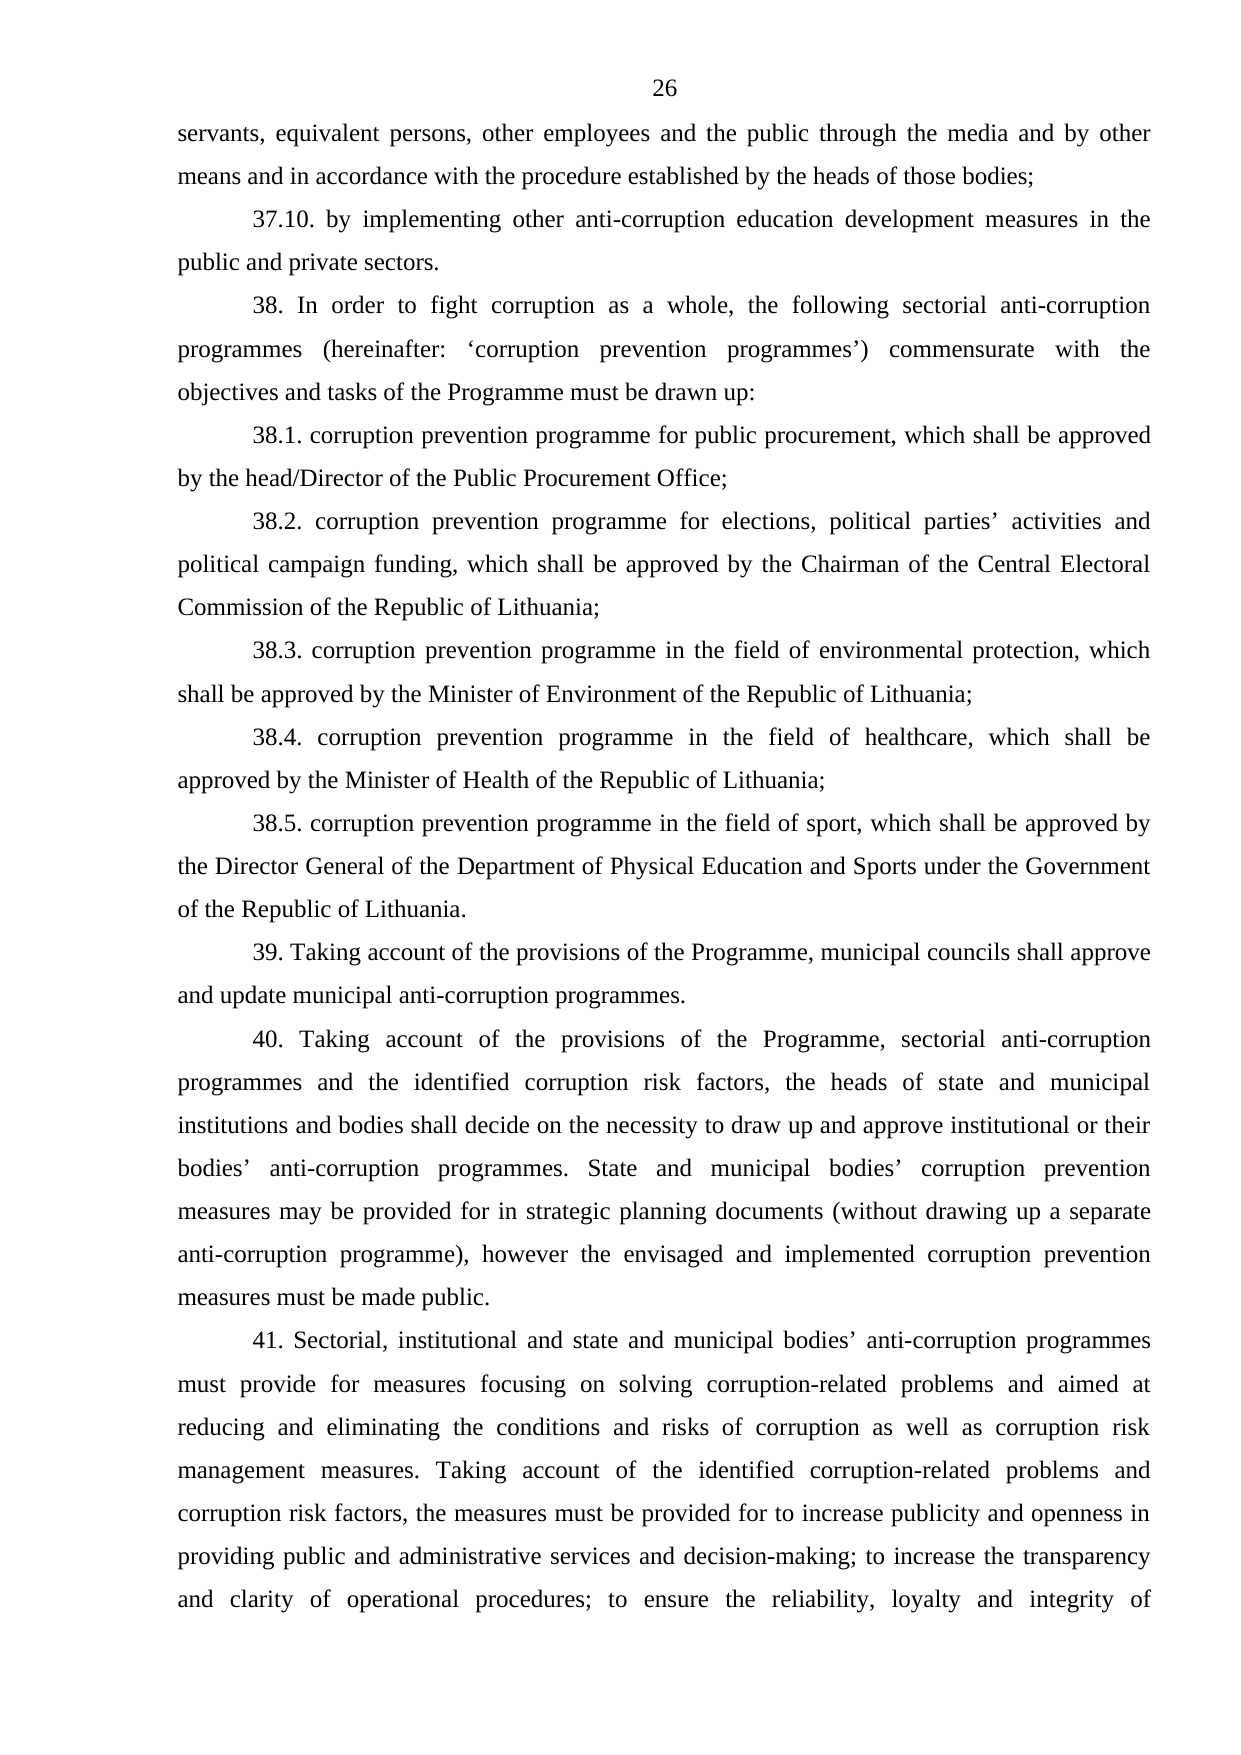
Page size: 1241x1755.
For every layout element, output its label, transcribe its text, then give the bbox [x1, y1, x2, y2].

text 38.5. corruption prevention programme in the field of sport, which shall be approved by the Director General of the Department of Physical Education and Sports under the Government of the Republic of Lithuania. [177, 808, 1152, 923]
text 39. Taking account of the provisions of the Programme, municipal councils shall approve and update municipal anti-corruption programmes. [177, 937, 1152, 1009]
text 38.2. corruption prevention programme for elections, political parties’ activities and political campaign funding, which shall be approved by the Chairman of the Central Electoral Commission of the Republic of Lithuania; [177, 506, 1152, 621]
text 38.4. corruption prevention programme in the field of healthcare, which shall be approved by the Minister of Health of the Republic of Lithuania; [177, 722, 1152, 794]
text 40. Taking account of the provisions of the Programme, sectorial anti-corruption programmes and the identified corruption risk factors, the heads of state and municipal institutions and bodies shall decide on the necessity to draw up and approve institutional or their bodies’ anti-corruption programmes. State and municipal bodies’ corruption prevention measures may be provided for in strategic planning documents (without drawing up a separate anti-corruption programme), however the envisaged and implemented corruption prevention measures must be made public. [177, 1024, 1152, 1311]
text 37.10. by implementing other anti-corruption education development measures in the public and private sectors. [177, 204, 1152, 276]
text 41. Sectorial, institutional and state and municipal bodies’ anti-corruption programmes must provide for measures focusing on solving corruption-related problems and aimed at reducing and eliminating the conditions and risks of corruption as well as corruption risk management measures. Taking account of the identified corruption-related problems and corruption risk factors, the measures must be provided for to increase publicity and openness in providing public and administrative services and decision-making; to increase the transparency and clarity of operational procedures; to ensure the reliability, loyalty and integrity of [177, 1326, 1152, 1613]
text servants, equivalent persons, other employees and the public through the media and by other means and in accordance with the procedure established by the heads of those bodies; [177, 118, 1152, 190]
text 38. In order to fight corruption as a whole, the following sectorial anti-corruption programmes (hereinafter: ‘corruption prevention programmes’) commensurate with the objectives and tasks of the Programme must be drawn up: [177, 291, 1152, 406]
text 38.1. corruption prevention programme for public procurement, which shall be approved by the head/Director of the Public Procurement Office; [177, 420, 1152, 492]
text 38.3. corruption prevention programme in the field of environmental protection, which shall be approved by the Minister of Environment of the Republic of Lithuania; [177, 636, 1152, 707]
